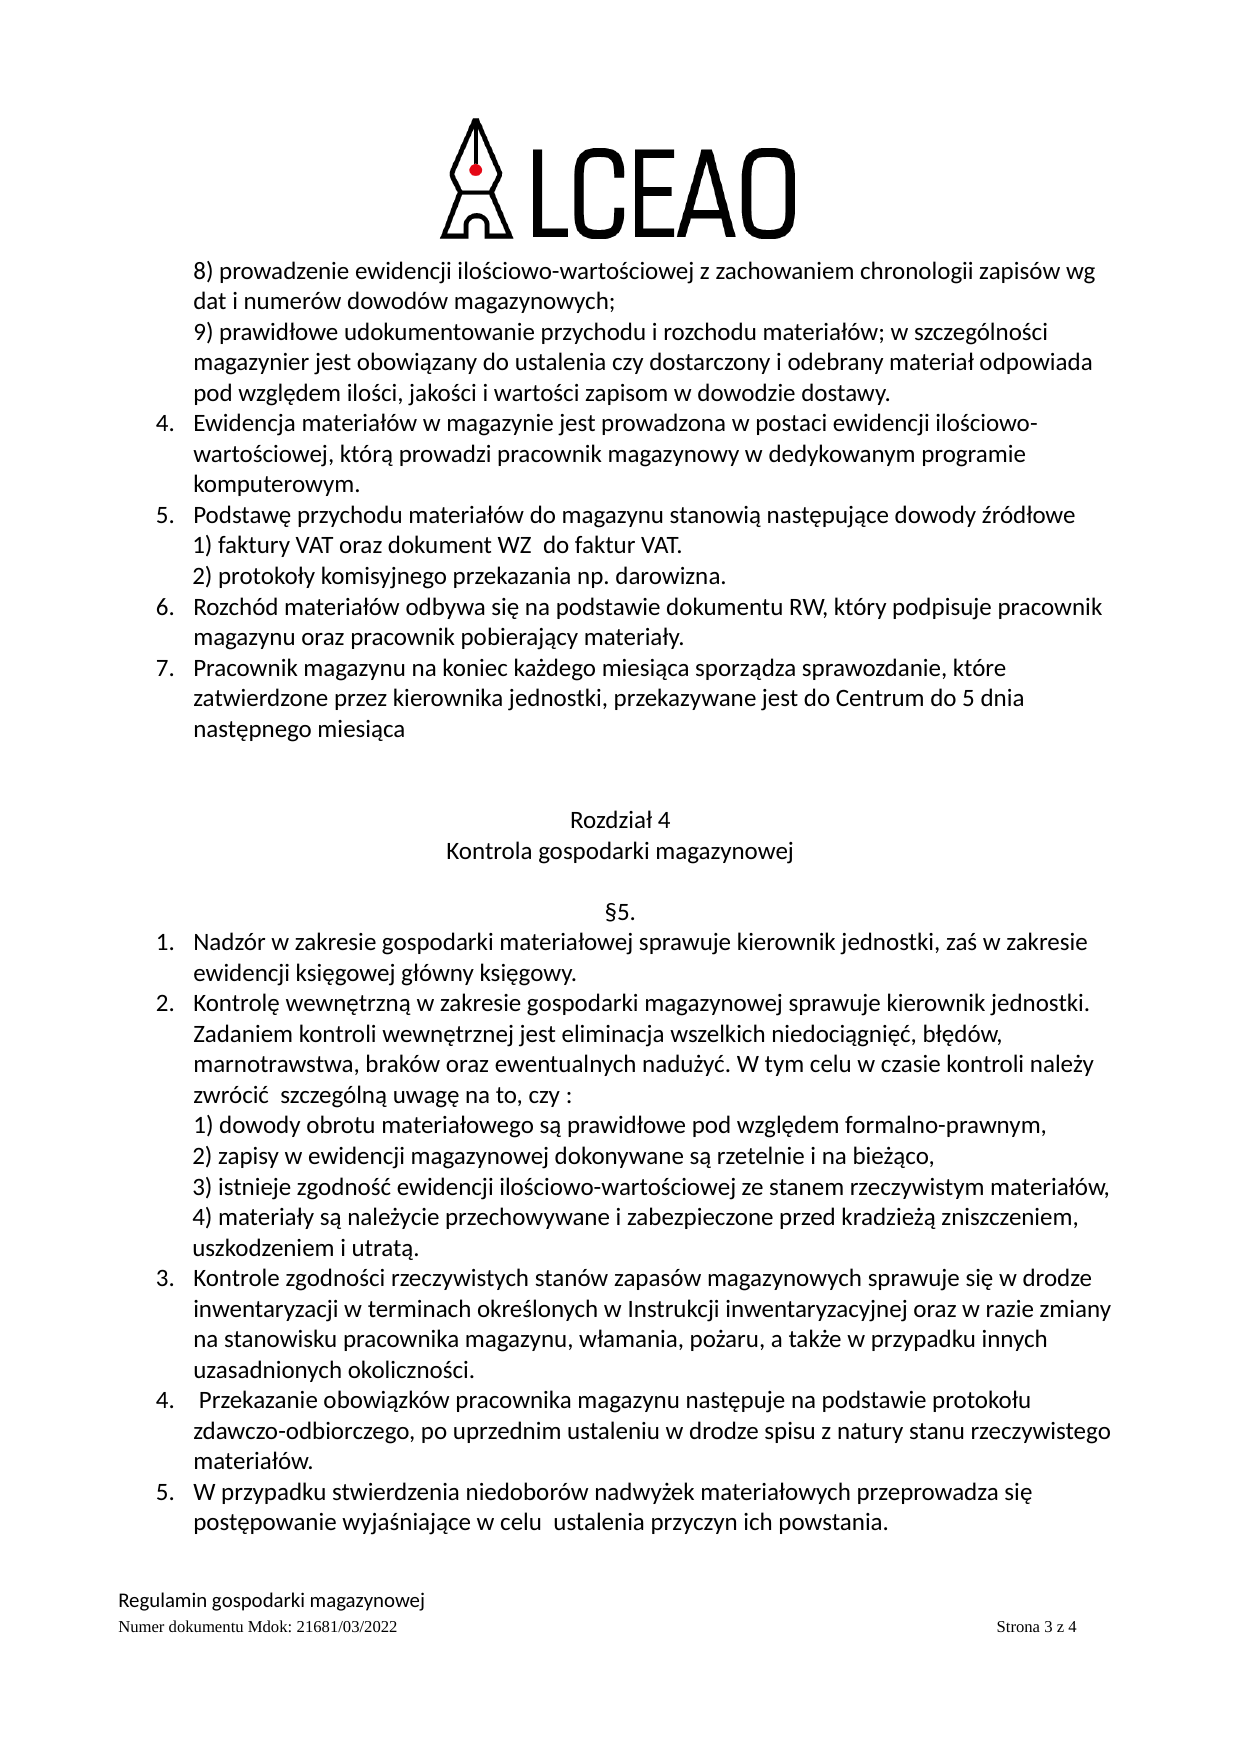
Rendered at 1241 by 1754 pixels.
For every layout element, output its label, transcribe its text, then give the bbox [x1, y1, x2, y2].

list Podstawę przychodu materiałów do magazynu stanowią następujące dowody źródłowe [156, 499, 1122, 530]
text 1) faktury VAT oraz dokument WZ do faktur VAT. [118, 530, 1122, 560]
list Przekazanie obowiązków pracownika magazynu następuje na podstawie protokołu zdawczo-odbiorczego, po uprzednim ustaleniu w drodze spisu z natury stanu rzeczywistego materiałów. [156, 1384, 1122, 1476]
text Kontrola gospodarki magazynowej [118, 835, 1122, 865]
list Pracownik magazynu na koniec każdego miesiąca sporządza sprawozdanie, które zatwierdzone przez kierownika jednostki, przekazywane jest do Centrum do 5 dnia następnego miesiąca [156, 652, 1122, 743]
text 4) materiały są należycie przechowywane i zabezpieczone przed kradzieżą zniszczeniem, uszkodzeniem i utratą. [118, 1201, 1122, 1262]
list Ewidencja materiałów w magazynie jest prowadzona w postaci ewidencji ilościowo- wartościowej, którą prowadzi pracownik magazynowy w dedykowanym programie komputerowym. [156, 408, 1122, 499]
list Kontrole zgodności rzeczywistych stanów zapasów magazynowych sprawuje się w drodze inwentaryzacji w terminach określonych w Instrukcji inwentaryzacyjnej oraz w razie zmiany na stanowisku pracownika magazynu, włamania, pożaru, a także w przypadku innych uzasadnionych okoliczności. [156, 1262, 1122, 1384]
list W przypadku stwierdzenia niedoborów nadwyżek materiałowych przeprowadza się postępowanie wyjaśniające w celu ustalenia przyczyn ich powstania. [156, 1476, 1122, 1537]
picture [118, 118, 1123, 255]
text 3) istnieje zgodność ewidencji ilościowo-wartościowej ze stanem rzeczywistym materiałów, [118, 1171, 1122, 1201]
list Kontrolę wewnętrzną w zakresie gospodarki magazynowej sprawuje kierownik jednostki. Zadaniem kontroli wewnętrznej jest eliminacja wszelkich niedociągnięć, błędów, marnotrawstwa, braków oraz ewentualnych nadużyć. W tym celu w czasie kontroli należy zwrócić szczególną uwagę na to, czy : [156, 987, 1122, 1109]
text §5. [118, 896, 1122, 926]
list Nadzór w zakresie gospodarki materiałowej sprawuje kierownik jednostki, zaś w zakresie ewidencji księgowej główny księgowy. [156, 926, 1122, 987]
list Rozchód materiałów odbywa się na podstawie dokumentu RW, który podpisuje pracownik magazynu oraz pracownik pobierający materiały. [156, 591, 1122, 652]
text Rozdział 4 [118, 804, 1122, 835]
list 8) prowadzenie ewidencji ilościowo-wartościowej z zachowaniem chronologii zapisów wg dat i numerów dowodów magazynowych; [156, 255, 1122, 316]
list 1) dowody obrotu materiałowego są prawidłowe pod względem formalno-prawnym, [156, 1109, 1122, 1140]
text 2) protokoły komisyjnego przekazania np. darowizna. [118, 560, 1122, 591]
list 9) prawidłowe udokumentowanie przychodu i rozchodu materiałów; w szczególności magazynier jest obowiązany do ustalenia czy dostarczony i odebrany materiał odpowiada pod względem ilości, jakości i wartości zapisom w dowodzie dostawy. [156, 316, 1122, 408]
text 2) zapisy w ewidencji magazynowej dokonywane są rzetelnie i na bieżąco, [118, 1140, 1122, 1171]
